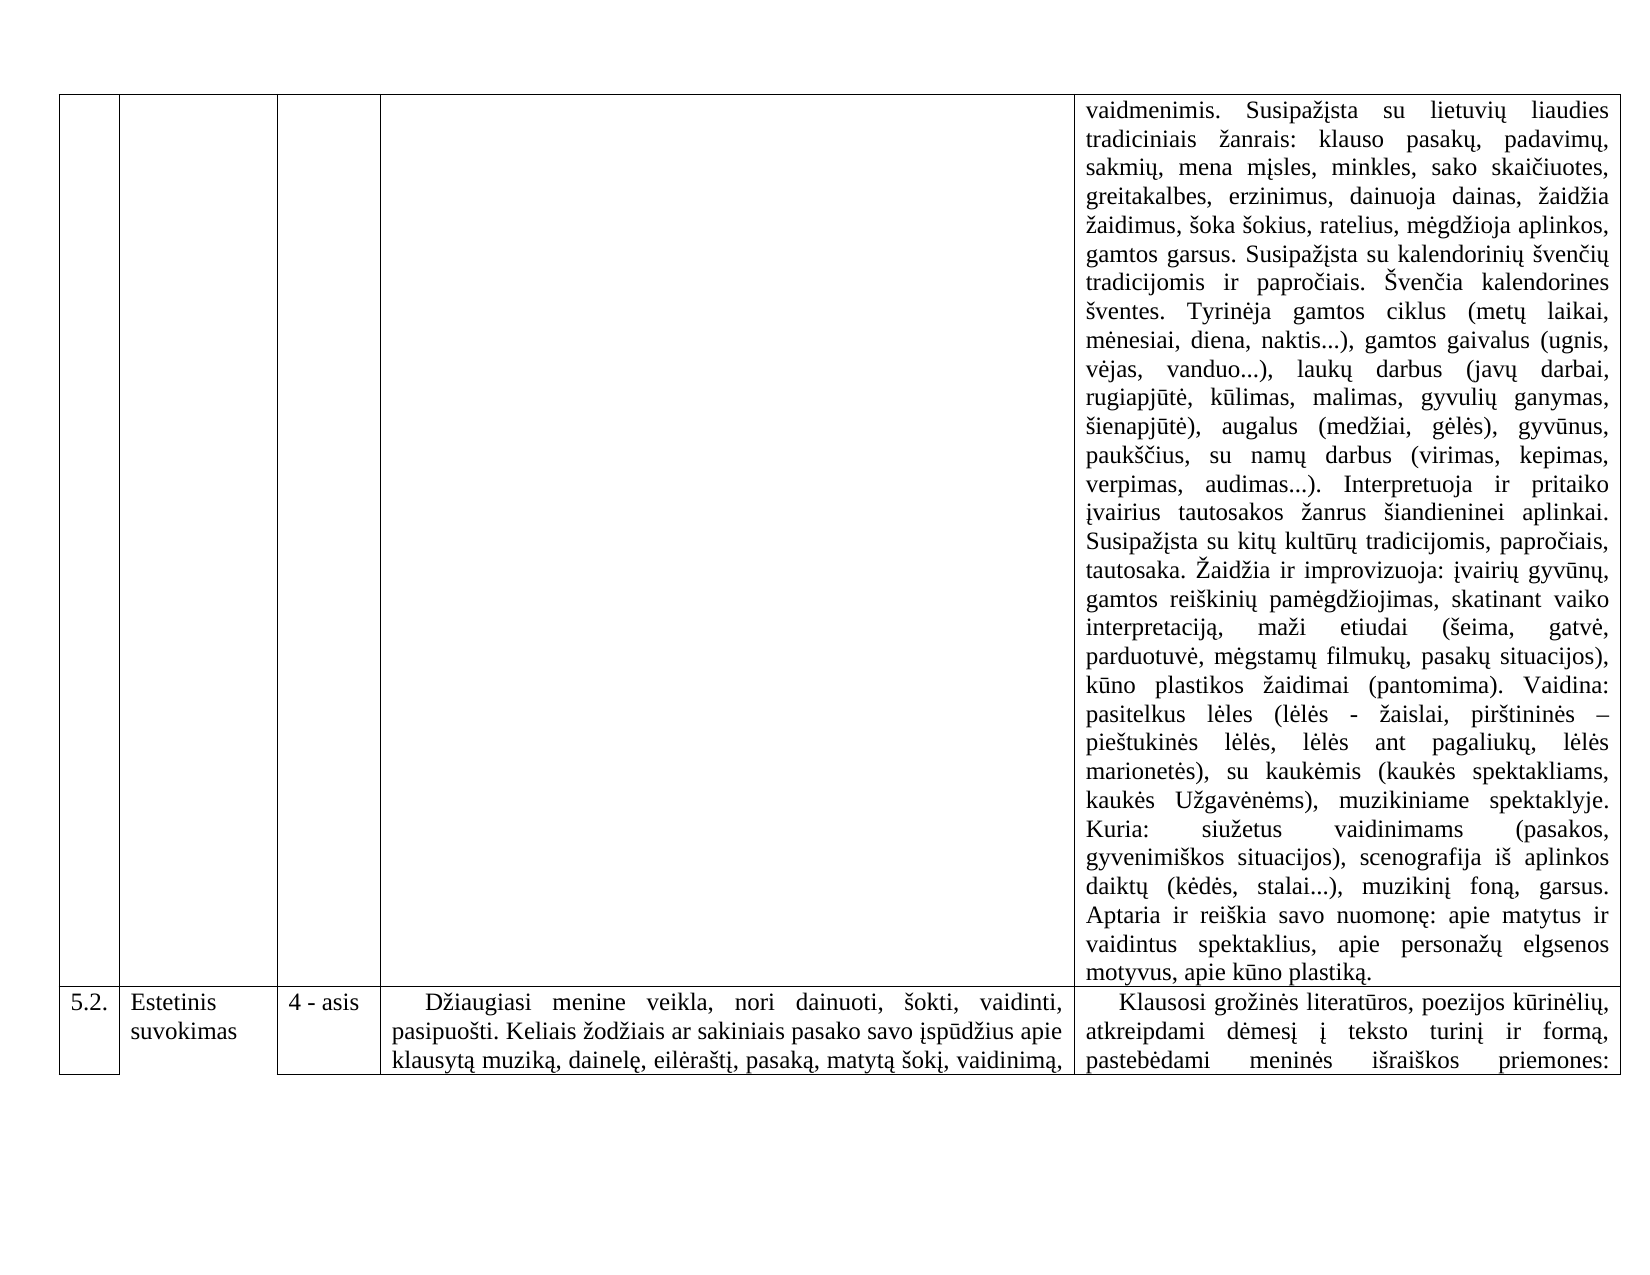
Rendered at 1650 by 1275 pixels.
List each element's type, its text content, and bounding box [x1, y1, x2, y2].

table_cell 5.2. [60, 987, 119, 1073]
table_cell Estetinis suvokimas [120, 987, 277, 1073]
table_cell [381, 95, 1074, 986]
table_cell vaidmenimis. Susipažįsta su lietuvių liaudies tradiciniais žanrais: klauso pasakų, padavimų, sakmių, mena mįsles, minkles, sako skaičiuotes, greitakalbes, erzinimus, dainuoja dainas, žaidžia žaidimus, šoka šokius, ratelius, mėgdžioja aplinkos, gamtos garsus. Susipažįsta su kalendorinių švenčių tradicijomis ir papročiais. Švenčia kalendorines šventes. Tyrinėja gamtos ciklus (metų laikai, mėnesiai, diena, naktis...), gamtos gaivalus (ugnis, vėjas, vanduo...), laukų darbus (javų darbai, rugiapjūtė, kūlimas, malimas, gyvulių ganymas, šienapjūtė), augalus (medžiai, gėlės), gyvūnus, paukščius, su namų darbus (virimas, kepimas, verpimas, audimas...). Interpretuoja ir pritaiko įvairius tautosakos žanrus šiandieninei aplinkai. Susipažįsta su kitų kultūrų tradicijomis, papročiais, tautosaka. Žaidžia ir improvizuoja: įvairių gyvūnų, gamtos reiškinių pamėgdžiojimas, skatinant vaiko interpretaciją, maži etiudai (šeima, gatvė, parduotuvė, mėgstamų filmukų, pasakų situacijos), kūno plastikos žaidimai (pantomima). Vaidina: pasitelkus lėles (lėlės - žaislai, pirštininės – pieštukinės lėlės, lėlės ant pagaliukų, lėlės marionetės), su kaukėmis (kaukės spektakliams, kaukės Užgavėnėms), muzikiniame spektaklyje. Kuria: siužetus vaidinimams (pasakos, gyvenimiškos situacijos), scenografija iš aplinkos daiktų (kėdės, stalai...), muzikinį foną, garsus. Aptaria ir reiškia savo nuomonę: apie matytus ir vaidintus spektaklius, apie personažų elgsenos motyvus, apie kūno plastiką. [1075, 95, 1620, 986]
table_cell Džiaugiasi menine veikla, nori dainuoti, šokti, vaidinti, pasipuošti. Keliais žodžiais ar sakiniais pasako savo įspūdžius apie klausytą muziką, dainelę, eilėraštį, pasaką, matytą šokį, vaidinimą, [381, 987, 1074, 1073]
table_cell [120, 95, 277, 986]
table_cell [60, 95, 119, 986]
table_cell 4 - asis [278, 987, 380, 1073]
table_cell Klausosi grožinės literatūros, poezijos kūrinėlių, atkreipdami dėmesį į teksto turinį ir formą, pastebėdami meninės išraiškos priemones: [1075, 987, 1620, 1073]
table_cell [278, 95, 380, 986]
